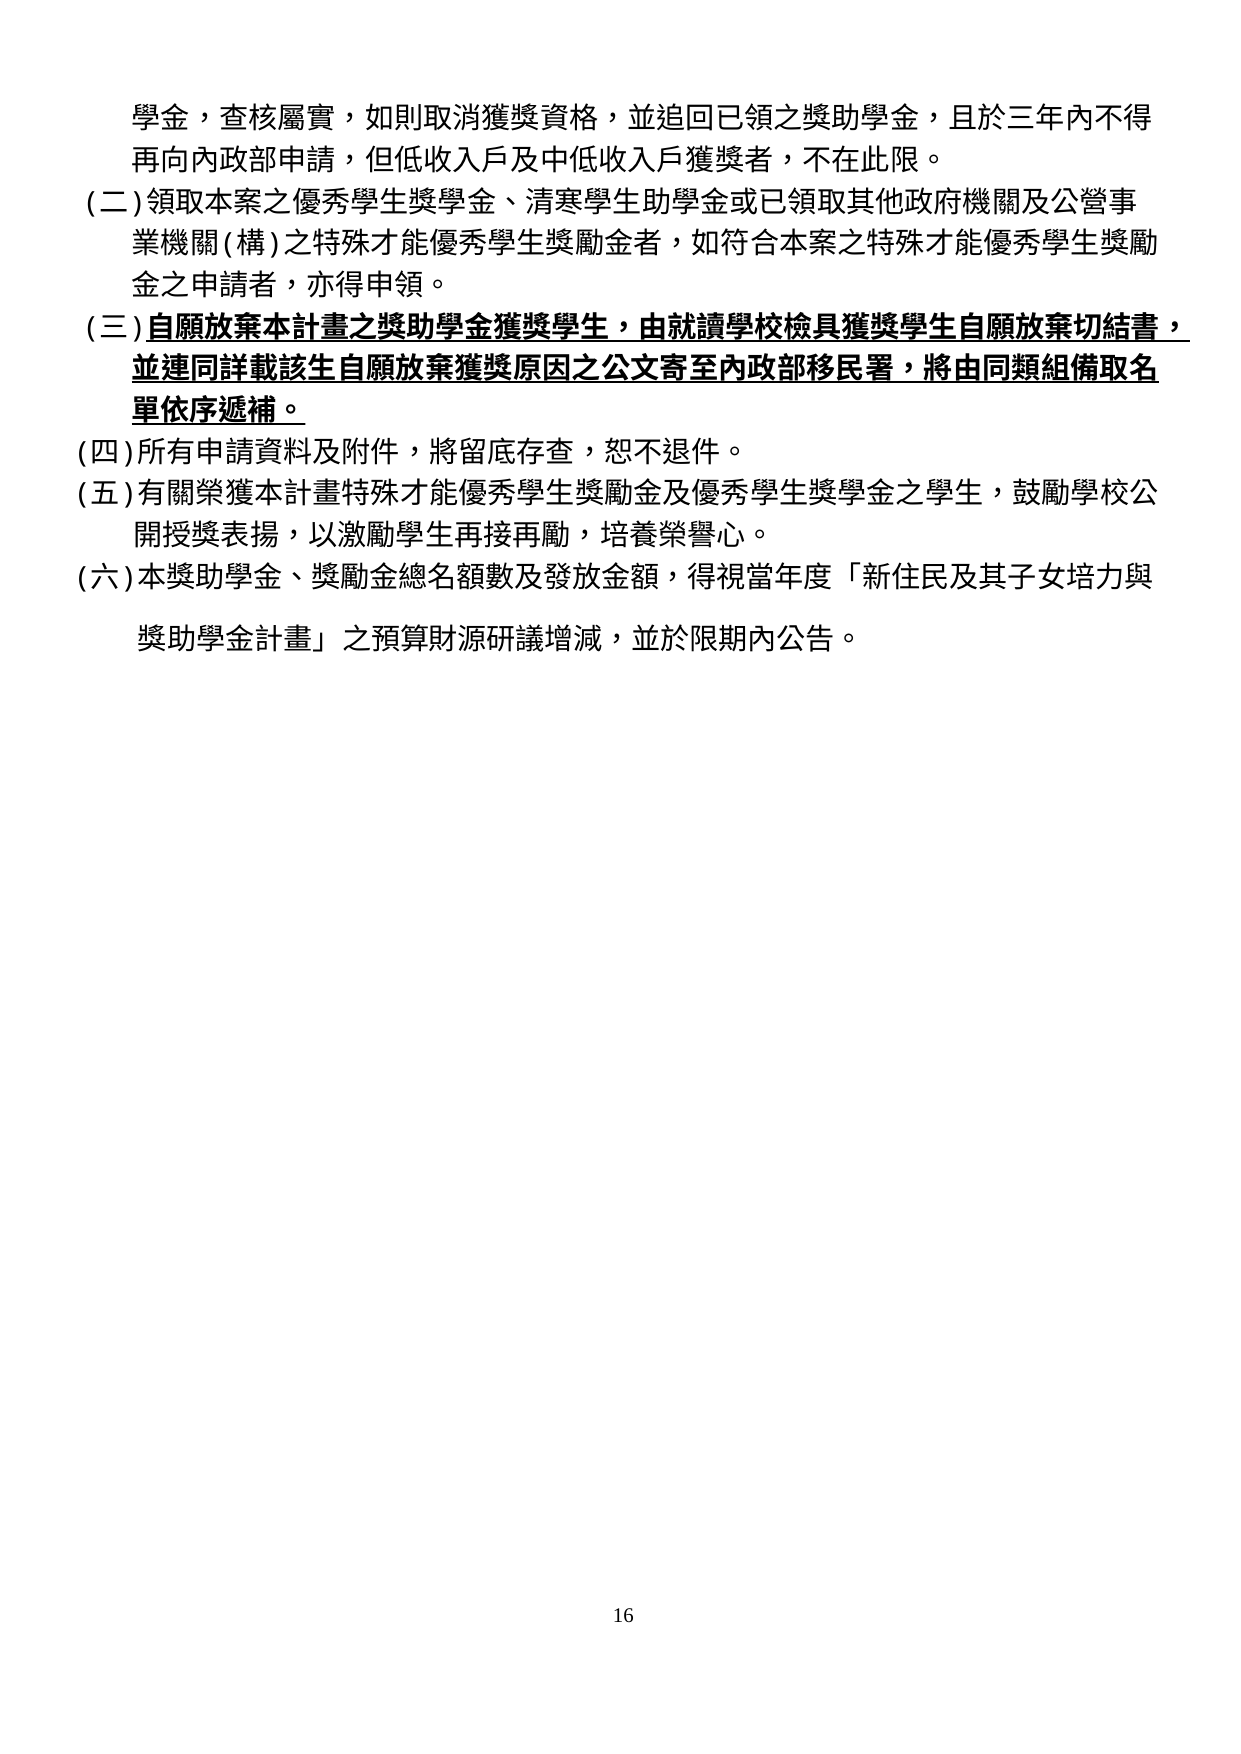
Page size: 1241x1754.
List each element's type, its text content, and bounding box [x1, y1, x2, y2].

text 開授獎表揚，以激勵學生再接再勵，培養榮譽心。 [81, 512, 1161, 554]
text (五)有關榮獲本計畫特殊才能優秀學生獎勵金及優秀學生獎學金之學生，鼓勵學校公 [56, 471, 1161, 512]
text (三)自願放棄本計畫之獎助學金獲獎學生，由就讀學校檢具獲獎學生自願放棄切結書，並連同詳載該生自願放棄獲獎原因之公文寄至內政部移民署，將由同類組備取名單依序遞補。 [29, 304, 1161, 429]
text 學金，查核屬實，如則取消獲獎資格，並追回已領之獎助學金，且於三年內不得再向內政部申請，但低收入戶及中低收入戶獲獎者，不在此限。 [29, 96, 1161, 179]
text (二)領取本案之優秀學生獎學金、清寒學生助學金或已領取其他政府機關及公營事業機關(構)之特殊才能優秀學生獎勵金者，如符合本案之特殊才能優秀學生獎勵金之申請者，亦得申領。 [29, 179, 1161, 304]
text 獎助學金計畫」之預算財源研議增減，並於限期內公告。 [86, 596, 1161, 658]
text (四)所有申請資料及附件，將留底存查，恕不退件。 [56, 429, 1161, 471]
text (六)本獎助學金、獎勵金總名額數及發放金額，得視當年度「新住民及其子女培力與 [56, 554, 1161, 596]
